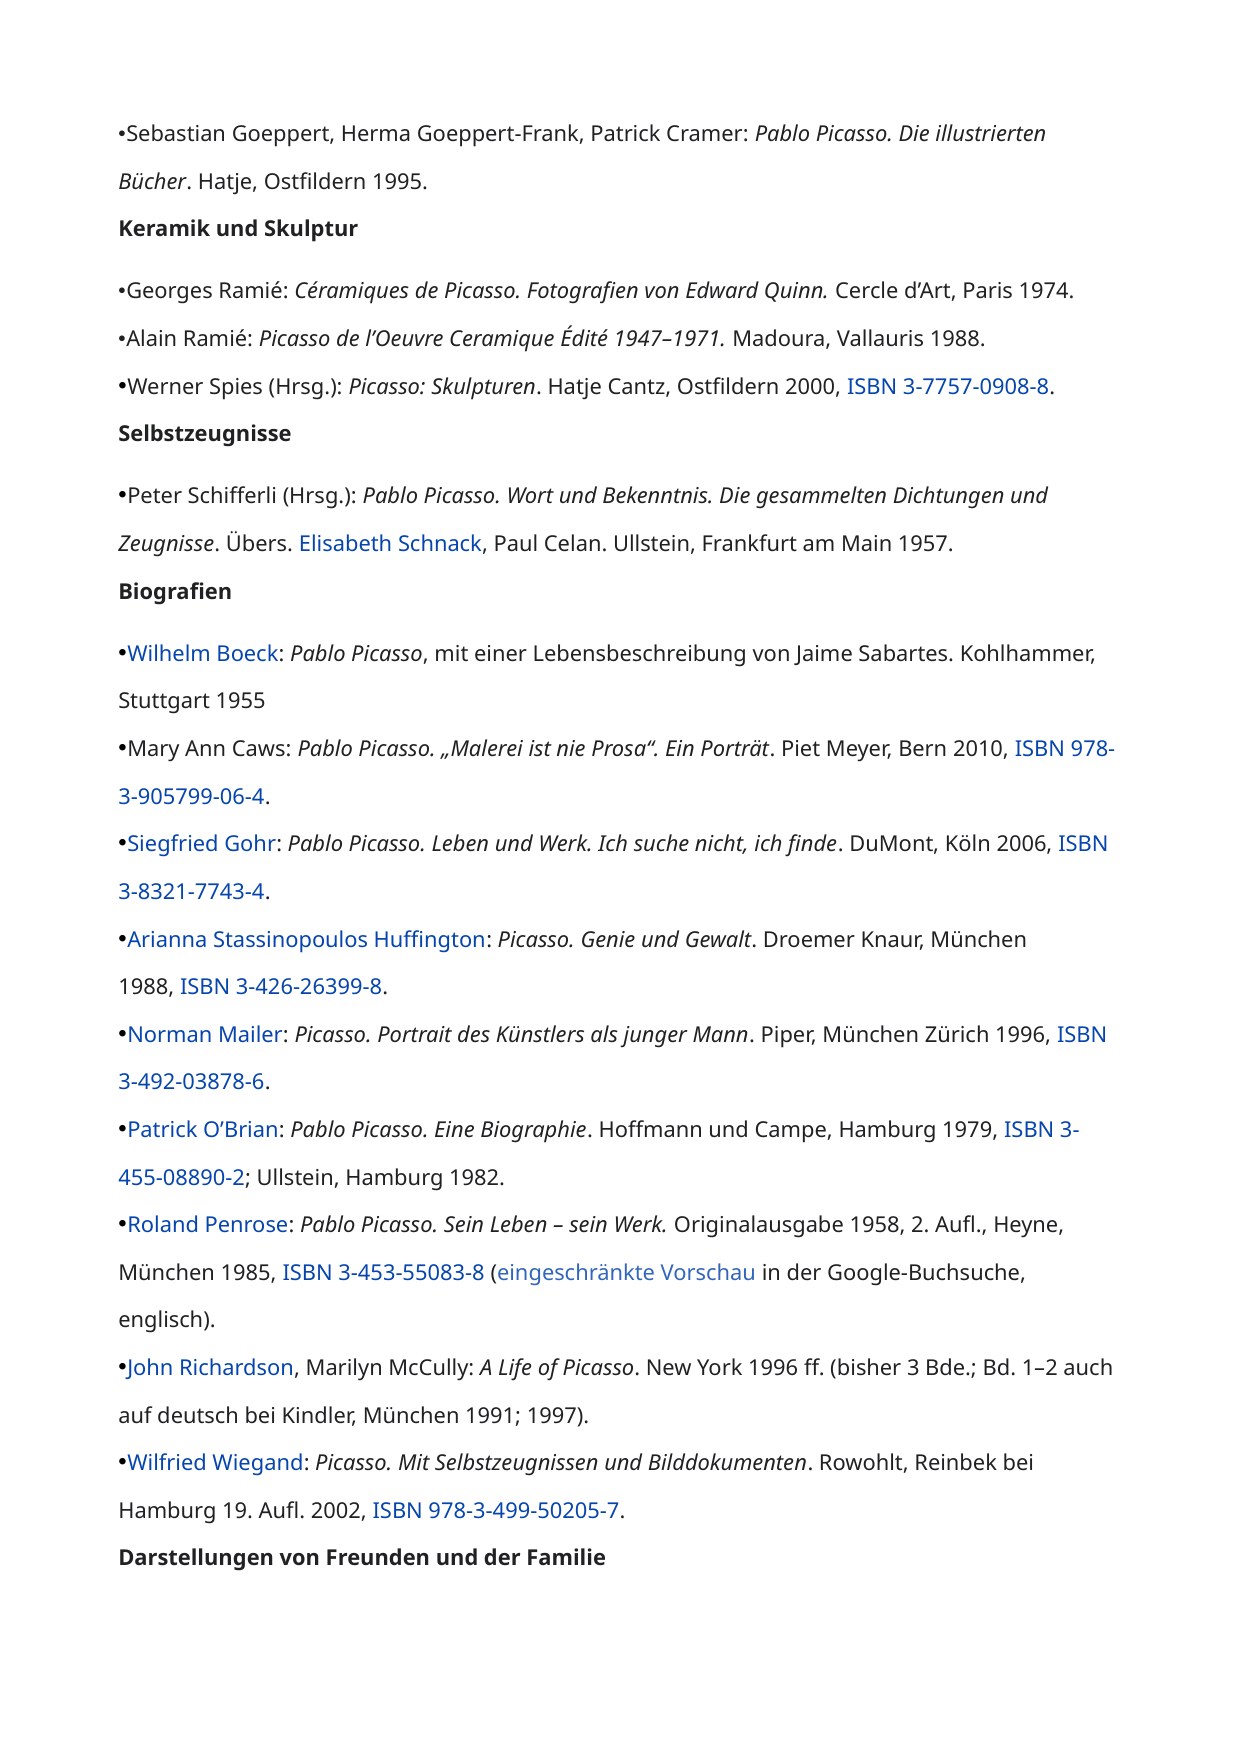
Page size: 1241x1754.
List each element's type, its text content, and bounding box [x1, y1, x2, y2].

list Patrick O’Brian: Pablo Picasso. Eine Biographie. Hoffmann und Campe, Hamburg 1979, ISBN 3-455-08890-2; Ullstein, Hamburg 1982. [118, 1114, 1122, 1191]
list Alain Ramié: Picasso de l’Oeuvre Ceramique Édité 1947–1971. Madoura, Vallauris 1988. [118, 323, 1122, 353]
list Wilhelm Boeck: Pablo Picasso, mit einer Lebensbeschreibung von Jaime Sabartes. Kohlhammer, Stuttgart 1955 [118, 638, 1122, 715]
text Keramik und Skulptur [118, 213, 1122, 243]
list Mary Ann Caws: Pablo Picasso. „Malerei ist nie Prosa“. Ein Porträt. Piet Meyer, Bern 2010, ISBN 978-3-905799-06-4. [118, 733, 1122, 811]
list Arianna Stassinopoulos Huffington: Picasso. Genie und Gewalt. Droemer Knaur, München 1988, ISBN 3-426-26399-8. [118, 923, 1122, 1001]
list Roland Penrose: Pablo Picasso. Sein Leben – sein Werk. Originalausgabe 1958, 2. Aufl., Heyne, München 1985, ISBN 3-453-55083-8 (eingeschränkte Vorschau in der Google-Buchsuche, englisch). [118, 1209, 1122, 1334]
list Sebastian Goeppert, Herma Goeppert-Frank, Patrick Cramer: Pablo Picasso. Die illustrierten Bücher. Hatje, Ostfildern 1995. [118, 118, 1122, 196]
text Biografien [118, 576, 1122, 606]
list Norman Mailer: Picasso. Portrait des Künstlers als junger Mann. Piper, München Zürich 1996, ISBN 3-492-03878-6. [118, 1019, 1122, 1096]
list Werner Spies (Hrsg.): Picasso: Skulpturen. Hatje Cantz, Ostfildern 2000, ISBN 3-7757-0908-8. [118, 371, 1122, 401]
text Darstellungen von Freunden und der Familie [118, 1542, 1122, 1572]
list Georges Ramié: Céramiques de Picasso. Fotografien von Edward Quinn. Cercle d’Art, Paris 1974. [118, 276, 1122, 305]
list Siegfried Gohr: Pablo Picasso. Leben und Werk. Ich suche nicht, ich finde. DuMont, Köln 2006, ISBN 3-8321-7743-4. [118, 828, 1122, 906]
list Peter Schifferli (Hrsg.): Pablo Picasso. Wort und Bekenntnis. Die gesammelten Dichtungen und Zeugnisse. Übers. Elisabeth Schnack, Paul Celan. Ullstein, Frankfurt am Main 1957. [118, 481, 1122, 558]
list John Richardson, Marilyn McCully: A Life of Picasso. New York 1996 ff. (bisher 3 Bde.; Bd. 1–2 auch auf deutsch bei Kindler, München 1991; 1997). [118, 1352, 1122, 1429]
list Wilfried Wiegand: Picasso. Mit Selbstzeugnissen und Bilddokumenten. Rowohlt, Reinbek bei Hamburg 19. Aufl. 2002, ISBN 978-3-499-50205-7. [118, 1447, 1122, 1524]
text Selbstzeugnisse [118, 418, 1122, 448]
